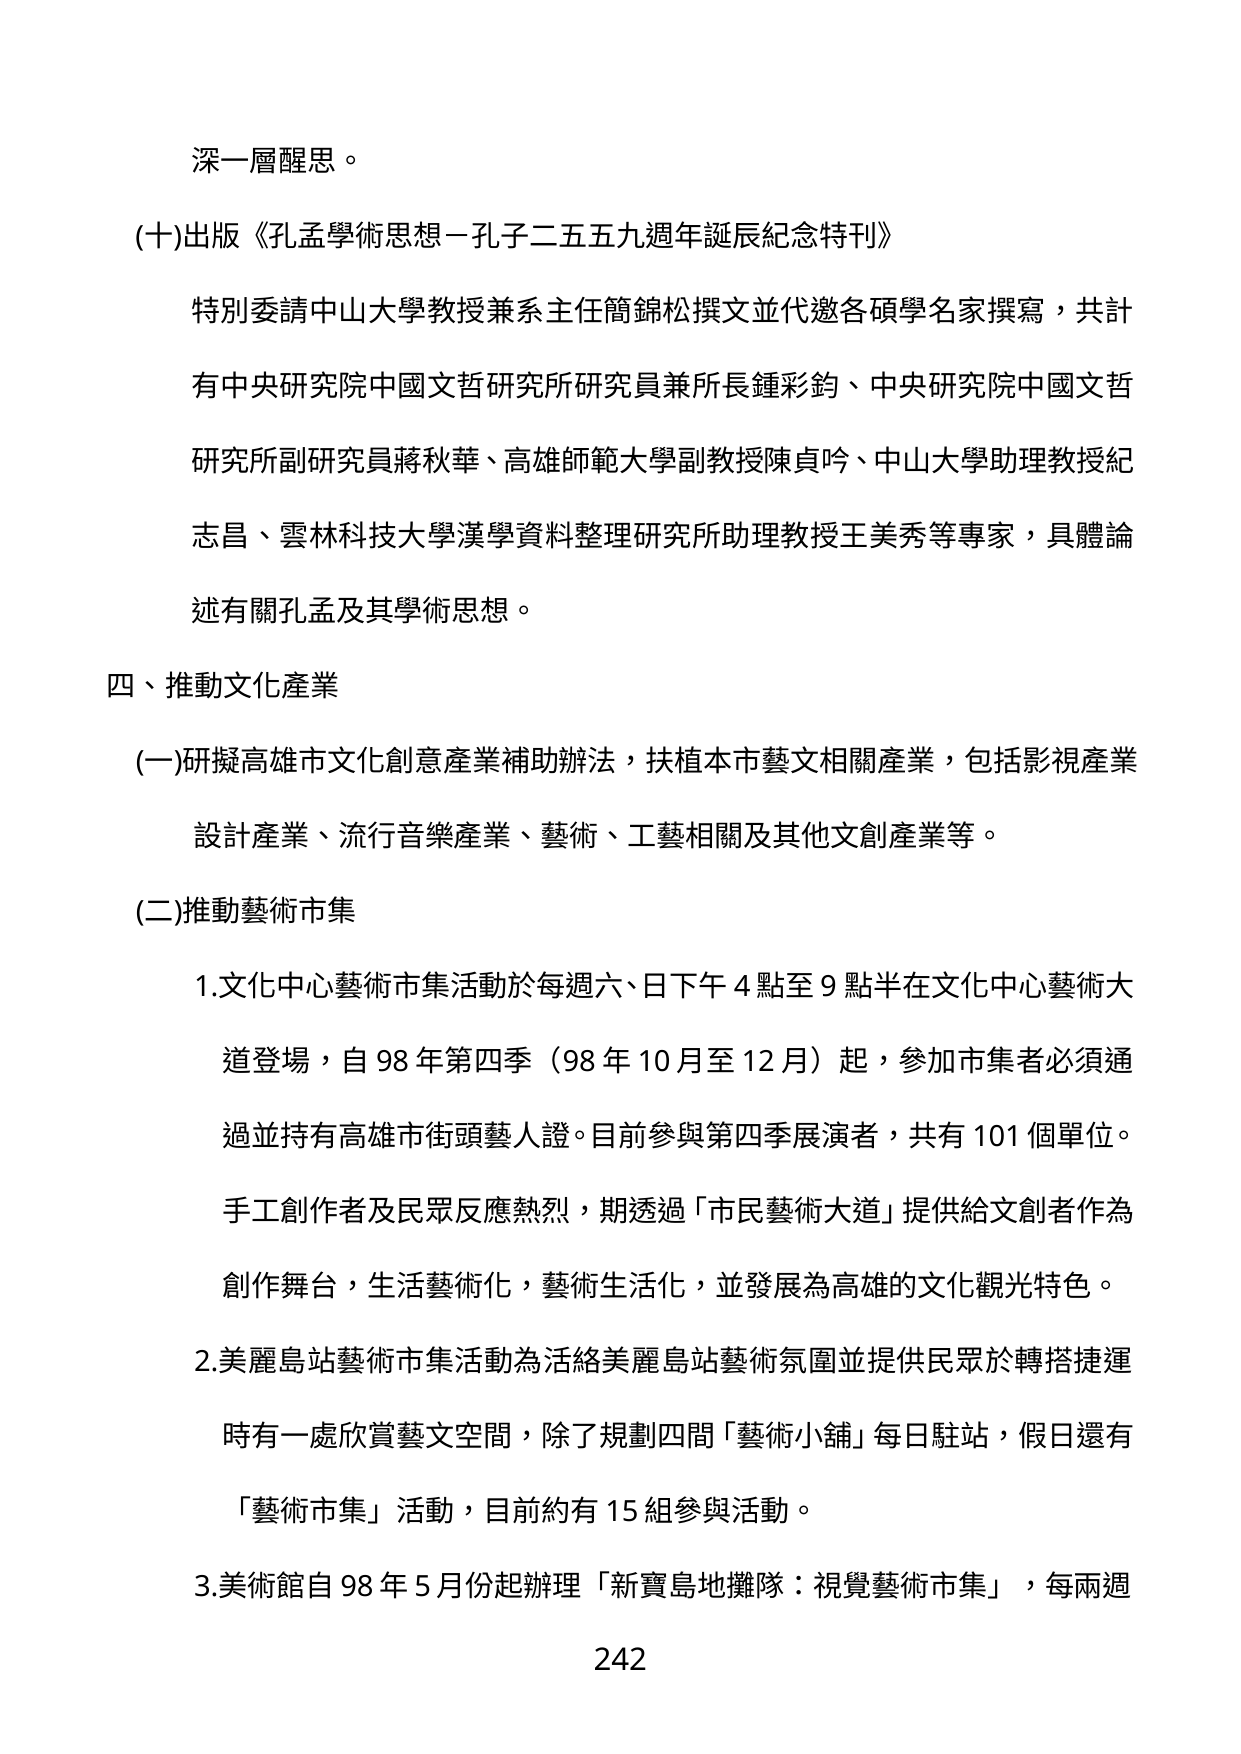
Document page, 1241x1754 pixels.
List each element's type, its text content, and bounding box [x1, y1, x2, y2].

text 3.美術館自98年5月份起辦理「新寶島地攤隊：視覺藝術市集」，每兩週 [194, 1546, 1134, 1621]
text (一)研擬高雄市文化創意產業補助辦法，扶植本市藝文相關產業，包括影視產業、設計產業、流行音樂產業、藝術、工藝相關及其他文創產業等。 [136, 721, 1134, 871]
text 四、推動文化產業 [106, 646, 1134, 721]
text 深一層醒思。 [191, 121, 1134, 196]
text (二)推動藝術市集 [136, 871, 1134, 946]
text 特別委請中山大學教授兼系主任簡錦松撰文並代邀各碩學名家撰寫，共計有中央研究院中國文哲研究所研究員兼所長鍾彩鈞、中央研究院中國文哲研究所副研究員蔣秋華、高雄師範大學副教授陳貞吟、中山大學助理教授紀志昌、雲林科技大學漢學資料整理研究所助理教授王美秀等專家，具體論述有關孔孟及其學術思想。 [191, 271, 1134, 646]
text 2.美麗島站藝術市集活動為活絡美麗島站藝術氛圍並提供民眾於轉搭捷運時有一處欣賞藝文空間，除了規劃四間「藝術小舖」每日駐站，假日還有「藝術市集」活動，目前約有15組參與活動。 [194, 1321, 1134, 1546]
text 1.文化中心藝術市集活動於每週六、日下午4點至9 點半在文化中心藝術大道登場，自98年第四季（98年10月至12月）起，參加市集者必須通過並持有高雄市街頭藝人證。目前參與第四季展演者，共有101個單位。手工創作者及民眾反應熱烈，期透過「市民藝術大道」提供給文創者作為創作舞台，生活藝術化，藝術生活化，並發展為高雄的文化觀光特色。 [194, 946, 1134, 1321]
text (十)出版《孔孟學術思想－孔子二五五九週年誕辰紀念特刊》 [106, 196, 1134, 271]
